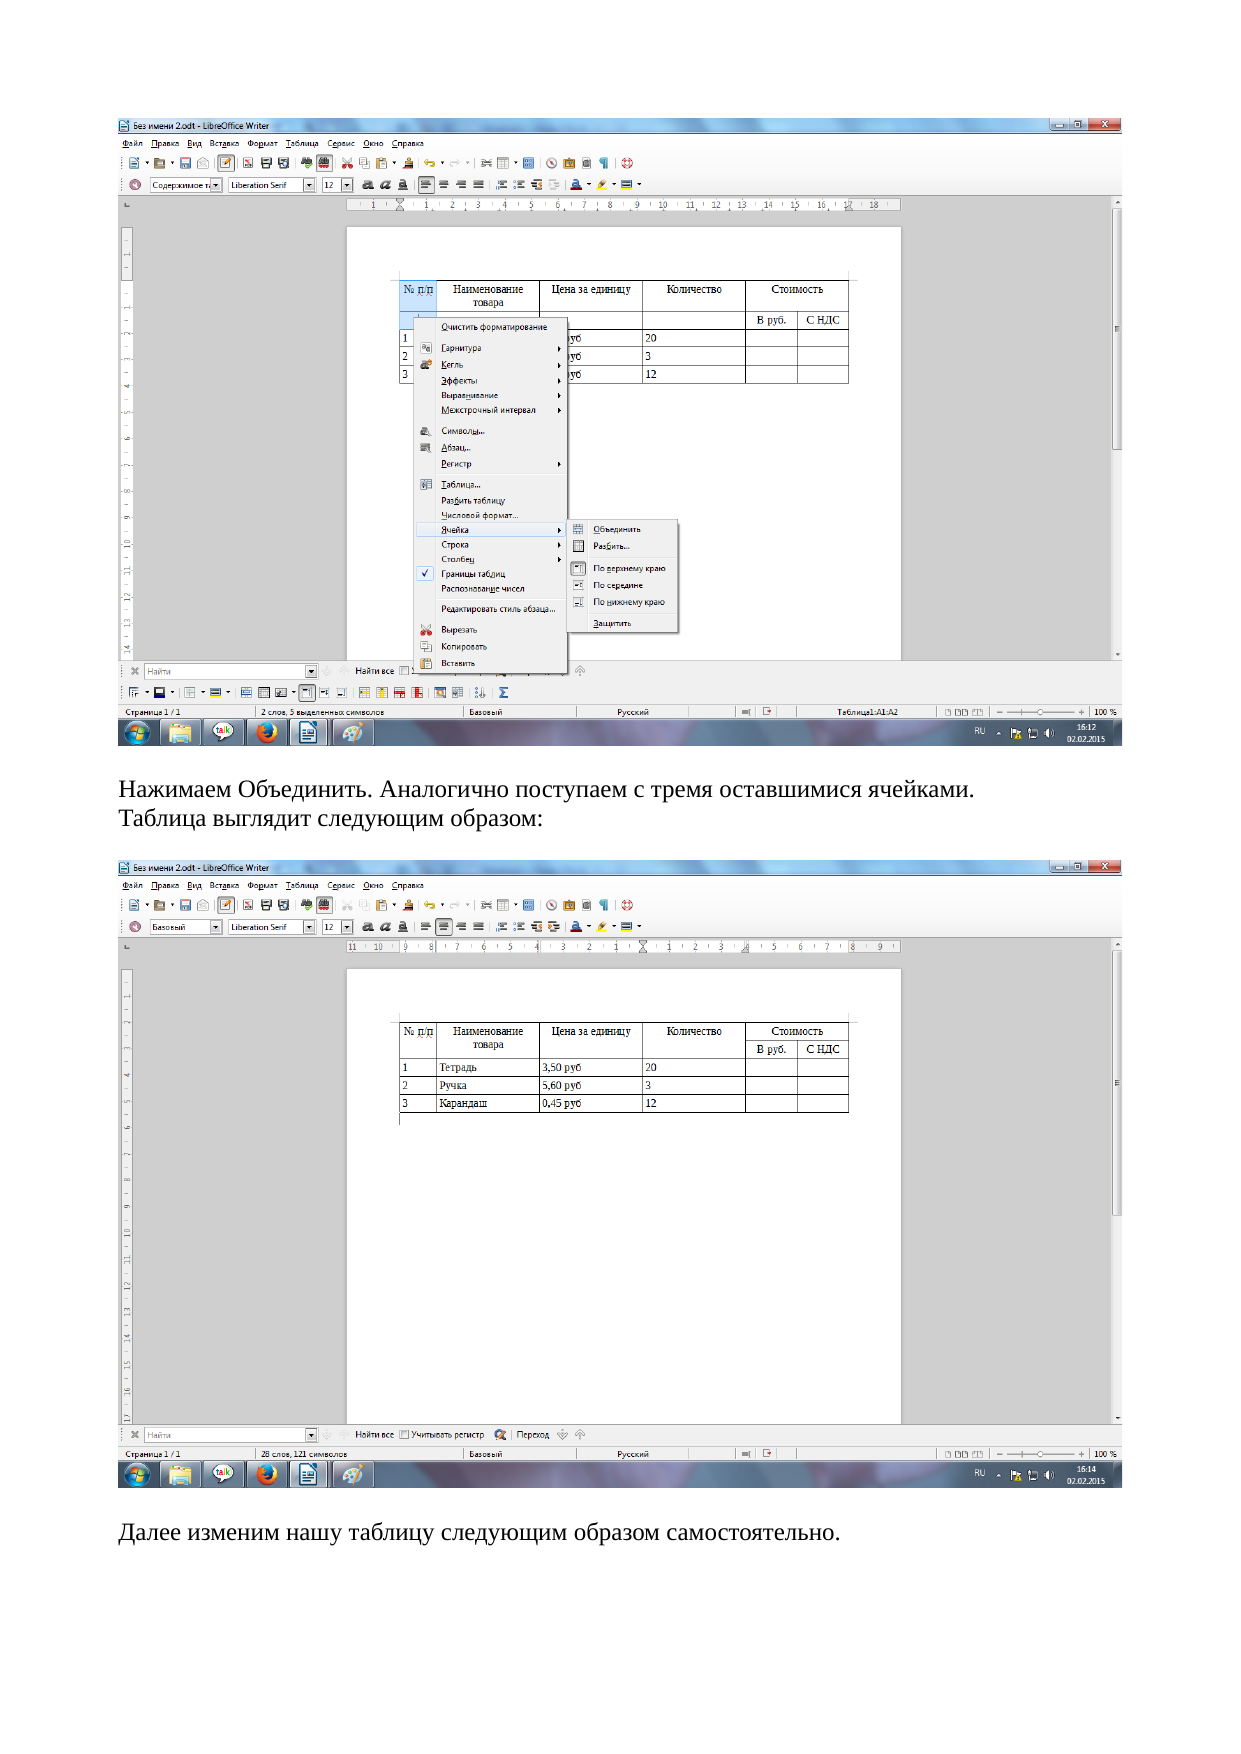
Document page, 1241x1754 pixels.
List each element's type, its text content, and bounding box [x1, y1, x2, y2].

text Далее изменим нашу таблицу следующим образом самостоятельно. [118, 1517, 1122, 1545]
picture [118, 860, 1123, 1488]
picture [118, 118, 1123, 746]
text Таблица выглядит следующим образом: [118, 803, 1122, 832]
text Нажимаем Объединить. Аналогично поступаем с тремя оставшимися ячейками. [118, 774, 1122, 803]
